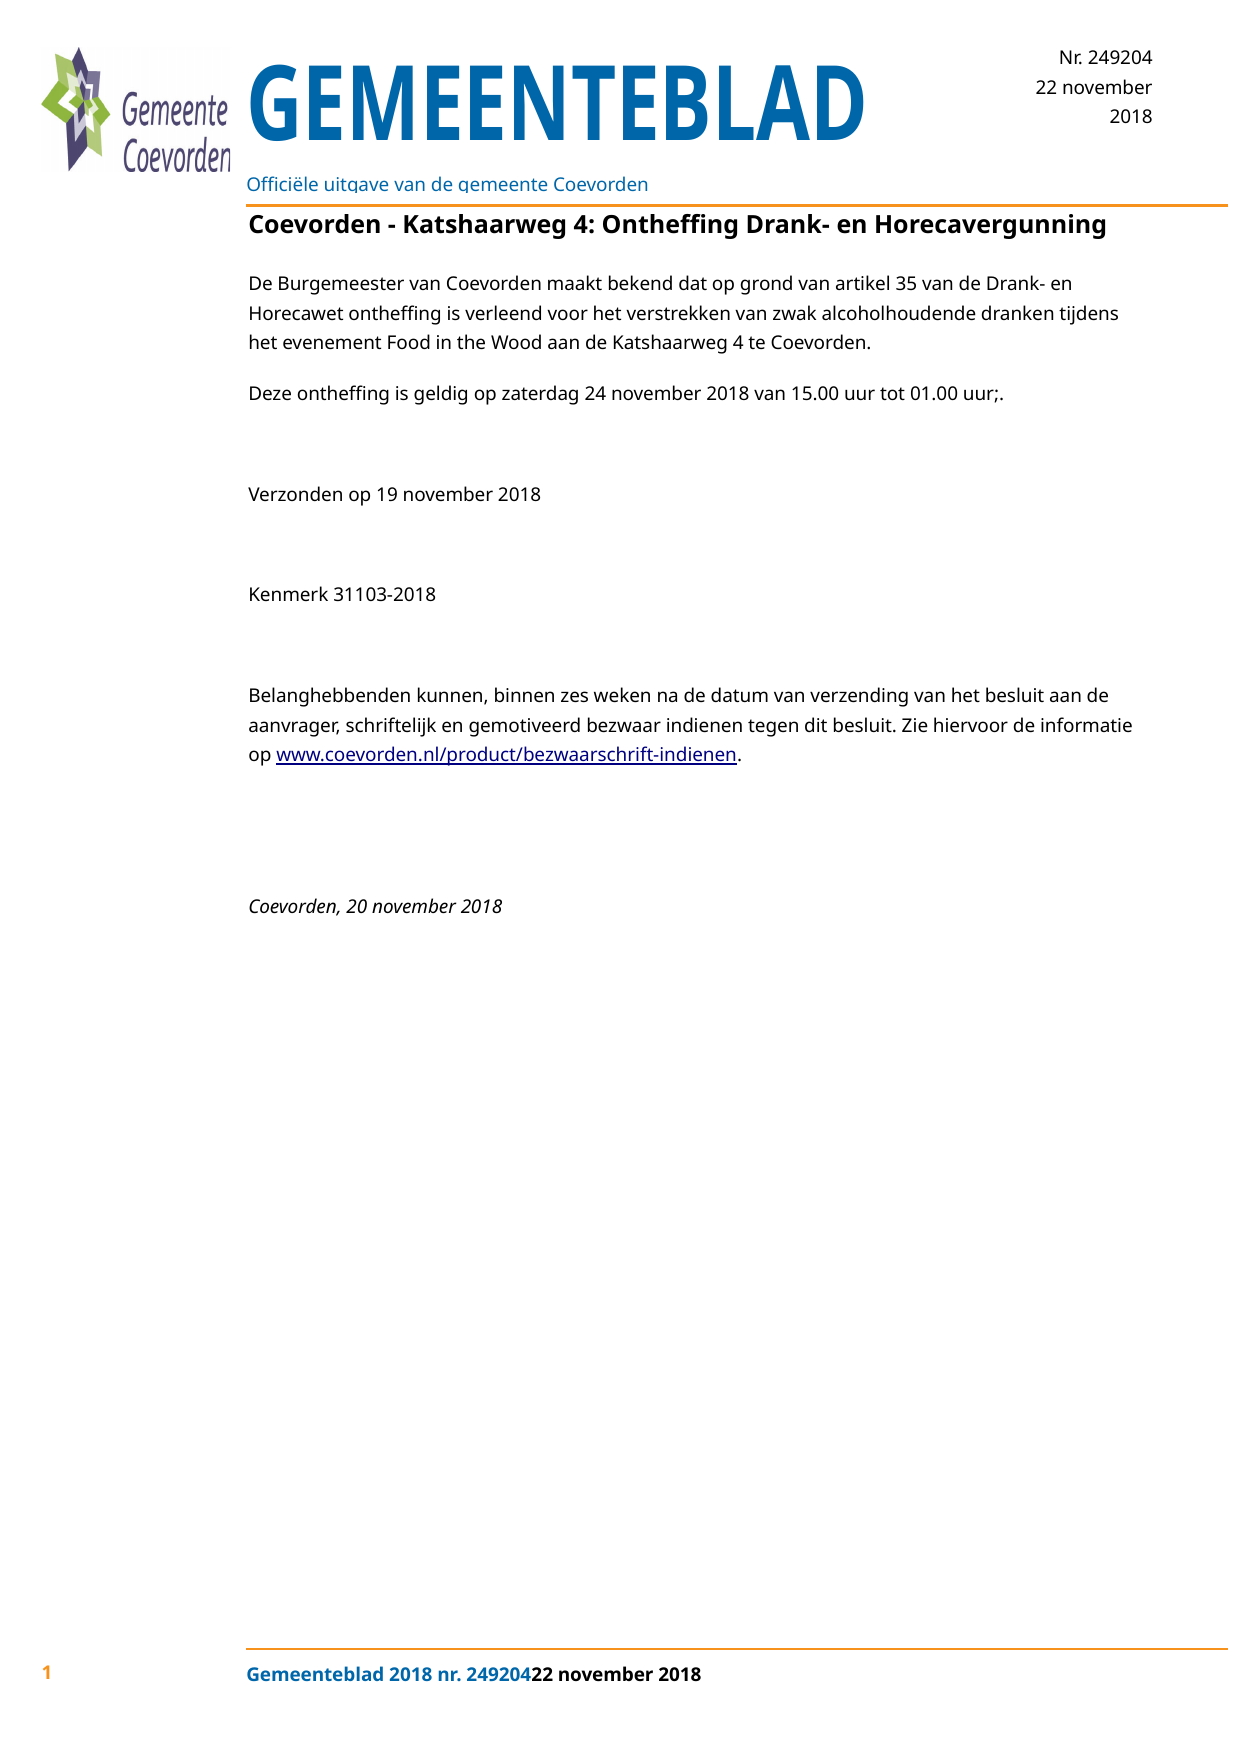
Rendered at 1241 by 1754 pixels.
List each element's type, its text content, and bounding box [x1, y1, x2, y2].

text De Burgemeester van Coevorden maakt bekend dat op grond van artikel 35 van de Drank- en Horecawet ontheffing is verleend voor het verstrekken van zwak alcoholhoudende dranken tijdens het evenement Food in the Wood aan de Katshaarweg 4 te Coevorden. [248, 270, 1152, 355]
text Kenmerk 31103-2018 [248, 582, 1152, 607]
picture [41, 47, 231, 172]
text Belanghebbenden kunnen, binnen zes weken na de datum van verzending van het besluit aan de aanvrager, schriftelijk en gemotiveerd bezwaar indienen tegen dit besluit. Zie hiervoor de informatie op www.coevorden.nl/product/bezwaarschrift-indienen. [248, 682, 1152, 767]
text Coevorden, 20 november 2018 [248, 893, 1152, 918]
text Deze ontheffing is geldig op zaterdag 24 november 2018 van 15.00 uur tot 01.00 uur;. [248, 380, 1152, 406]
text Coevorden - Katshaarweg 4: Ontheffing Drank- en Horecavergunning [248, 207, 1152, 241]
text Verzonden op 19 november 2018 [248, 481, 1152, 506]
